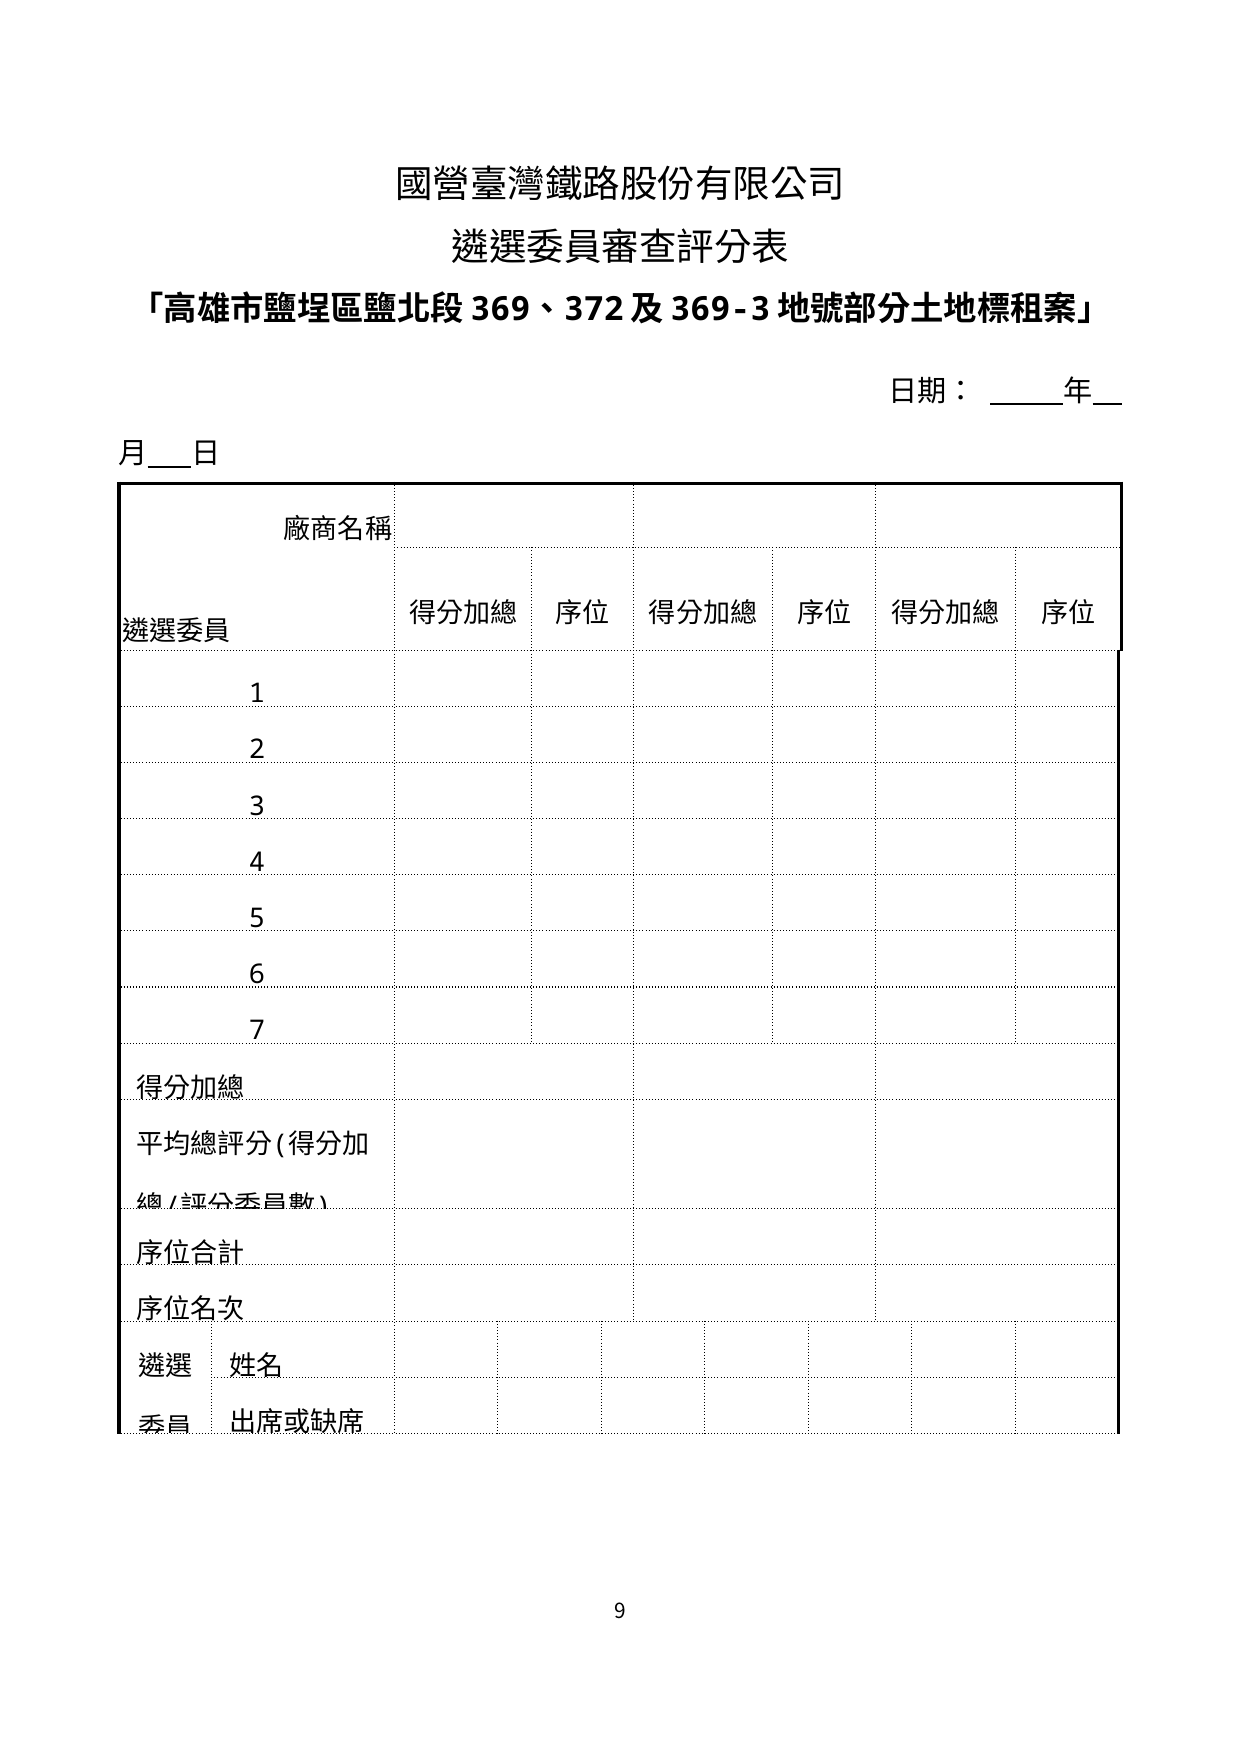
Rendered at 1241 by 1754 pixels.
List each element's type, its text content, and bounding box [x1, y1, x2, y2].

table_cell [498, 1321, 601, 1377]
table_cell 序位 [532, 547, 633, 649]
table_cell [532, 650, 633, 706]
table_cell [1015, 930, 1117, 986]
table_cell 2 [121, 706, 395, 762]
table_cell [773, 706, 875, 762]
table_cell 得分加總 [633, 547, 772, 649]
table_cell [395, 1208, 633, 1264]
table_cell [875, 650, 1015, 706]
table_cell [808, 1321, 911, 1377]
table_cell [911, 1377, 1015, 1433]
table_cell [875, 1043, 1117, 1099]
table_cell [633, 874, 772, 930]
table_cell [395, 1264, 633, 1321]
table_cell 平均總評分(得分加總/評分委員數) [121, 1099, 395, 1208]
table_cell [875, 818, 1015, 874]
table_cell [705, 1321, 808, 1377]
table_cell [1015, 1321, 1117, 1377]
table_cell 姓名 [212, 1321, 395, 1377]
table_cell [875, 762, 1015, 818]
table_cell [633, 930, 772, 986]
table_cell [601, 1321, 704, 1377]
table_cell 1 [121, 650, 395, 706]
table_cell [395, 1043, 633, 1099]
table_cell 得分加總 [875, 547, 1015, 649]
table_cell [633, 986, 772, 1042]
table_cell [1015, 1377, 1117, 1433]
table_header [633, 485, 875, 547]
table_cell [875, 1264, 1117, 1321]
table_cell [532, 874, 633, 930]
table_cell 序位合計 [121, 1208, 395, 1264]
table_cell [395, 762, 532, 818]
table_cell [875, 706, 1015, 762]
table_cell 遴選 委員 [121, 1321, 212, 1433]
table_cell 序位 [1015, 547, 1120, 649]
table_cell [395, 930, 532, 986]
table_cell [1015, 706, 1117, 762]
table_cell [1015, 650, 1117, 706]
table_cell [633, 650, 772, 706]
table_cell [875, 986, 1015, 1042]
table_cell [395, 1377, 498, 1433]
table_cell [875, 1208, 1117, 1264]
table_cell 6 [121, 930, 395, 986]
table_cell [395, 818, 532, 874]
table_cell [395, 1099, 633, 1208]
table_cell [633, 1208, 875, 1264]
table_cell [532, 706, 633, 762]
table_cell 得分加總 [395, 547, 532, 649]
table_cell [1015, 818, 1117, 874]
table_cell [532, 986, 633, 1042]
table_cell [633, 1264, 875, 1321]
table_cell 序位 [773, 547, 875, 649]
table_cell [875, 930, 1015, 986]
table_cell 得分加總 [121, 1043, 395, 1099]
table_cell 出席或缺席 [212, 1377, 395, 1433]
table_cell [875, 874, 1015, 930]
table_cell [532, 818, 633, 874]
table_cell [395, 986, 532, 1042]
table_cell [633, 818, 772, 874]
text 「高雄市鹽埕區鹽北段369、372及369-3地號部分土地標租案」 [118, 264, 1122, 327]
table_cell [633, 706, 772, 762]
table_cell [875, 1099, 1117, 1208]
table_cell [601, 1377, 704, 1433]
table_cell 4 [121, 818, 395, 874]
table_cell [773, 986, 875, 1042]
table_cell [773, 650, 875, 706]
table_cell 7 [121, 986, 395, 1042]
table_header [395, 485, 633, 547]
table_cell [773, 818, 875, 874]
table_header 廠商名稱 遴選委員 [121, 485, 395, 649]
table_cell [633, 1099, 875, 1208]
table_cell [1015, 986, 1117, 1042]
text 國營臺灣鐵路股份有限公司 [118, 139, 1122, 202]
text 日期： 年 月 日 [118, 347, 1122, 472]
table_cell 3 [121, 762, 395, 818]
table_cell [1015, 874, 1117, 930]
table_cell [532, 930, 633, 986]
table_cell [773, 762, 875, 818]
table_cell [395, 874, 532, 930]
table_cell [808, 1377, 911, 1433]
table_cell [1015, 762, 1117, 818]
table_cell 5 [121, 874, 395, 930]
text 遴選委員審查評分表 [118, 202, 1122, 264]
table_cell [633, 762, 772, 818]
table_cell [773, 874, 875, 930]
table_cell [532, 762, 633, 818]
table_cell [911, 1321, 1015, 1377]
table_cell [395, 1321, 498, 1377]
table_cell [773, 930, 875, 986]
table_cell [395, 650, 532, 706]
table_header [875, 485, 1120, 547]
table_cell [705, 1377, 808, 1433]
table_cell [498, 1377, 601, 1433]
table_cell [395, 706, 532, 762]
table_cell 序位名次 [121, 1264, 395, 1321]
table_cell [633, 1043, 875, 1099]
